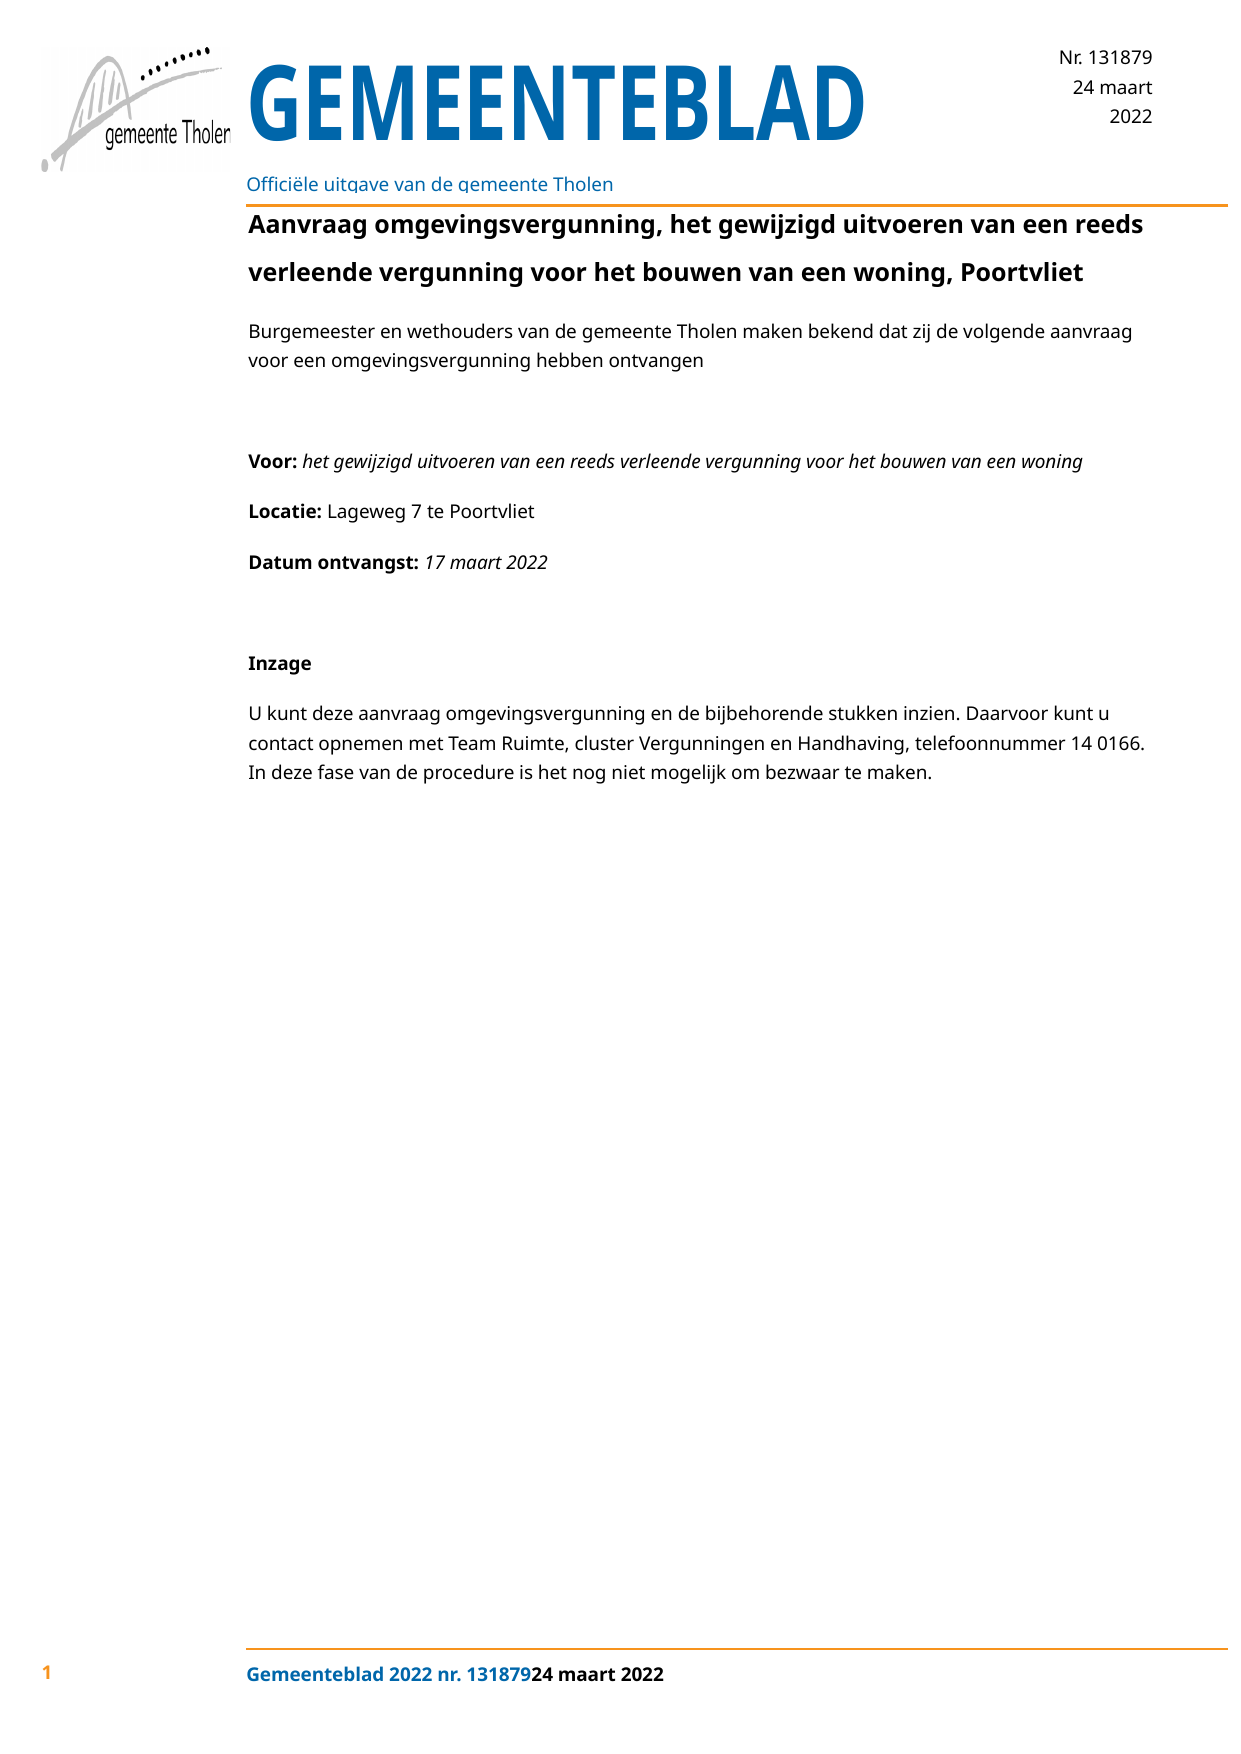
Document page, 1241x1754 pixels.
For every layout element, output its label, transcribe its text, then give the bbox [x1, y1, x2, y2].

text Inzage [248, 650, 1152, 676]
text Burgemeester en wethouders van de gemeente Tholen maken bekend dat zij de volgende aanvraag voor een omgevingsvergunning hebben ontvangen [248, 318, 1152, 373]
text Voor: het gewijzigd uitvoeren van een reeds verleende vergunning voor het bouwen van een woning [248, 448, 1152, 474]
text Aanvraag omgevingsvergunning, het gewijzigd uitvoeren van een reeds verleende vergunning voor het bouwen van een woning, Poortvliet [248, 207, 1152, 288]
text Datum ontvangst: 17 maart 2022 [248, 549, 1152, 575]
text Locatie: Lageweg 7 te Poortvliet [248, 499, 1152, 524]
text U kunt deze aanvraag omgevingsvergunning en de bijbehorende stukken inzien. Daarvoor kunt u contact opnemen met Team Ruimte, cluster Vergunningen en Handhaving, telefoonnummer 14 0166. In deze fase van de procedure is het nog niet mogelijk om bezwaar te maken. [248, 700, 1152, 785]
picture [41, 47, 231, 172]
